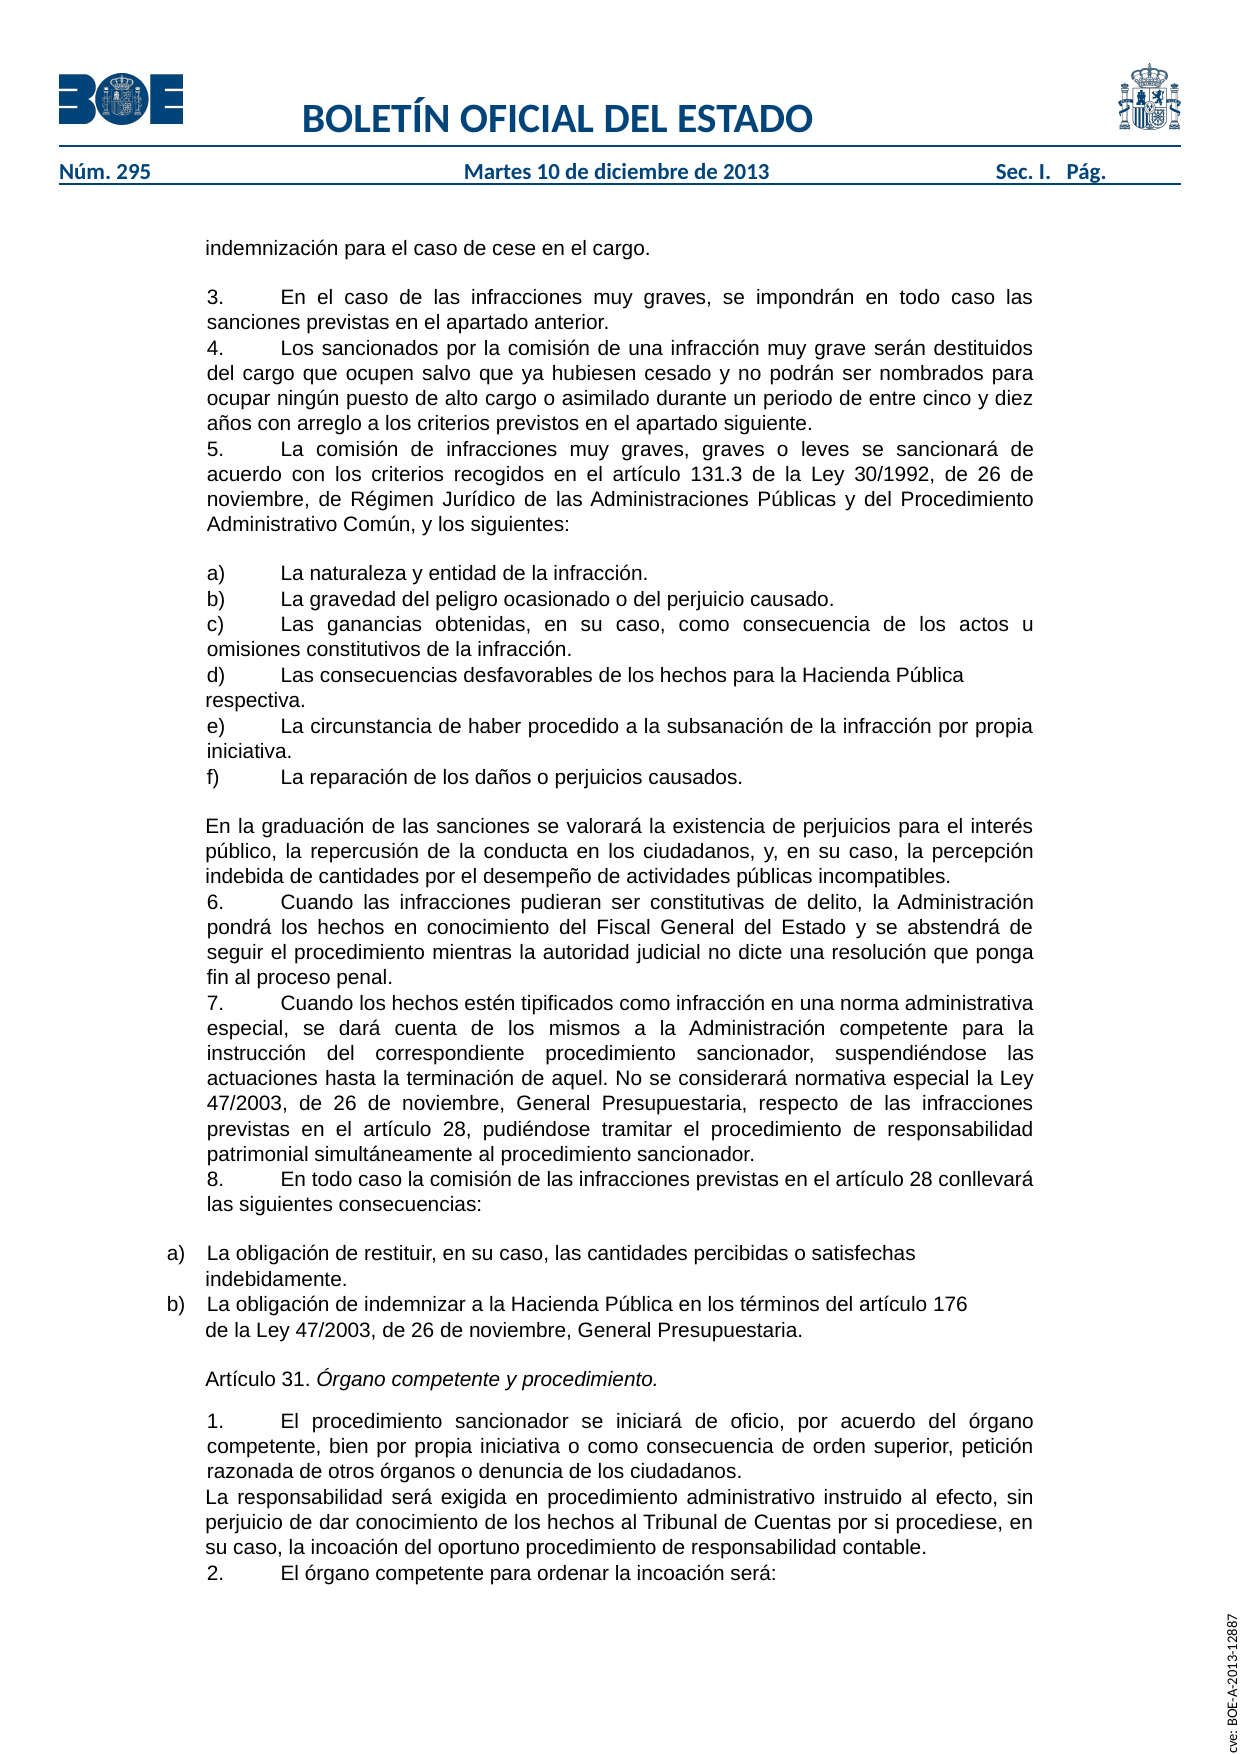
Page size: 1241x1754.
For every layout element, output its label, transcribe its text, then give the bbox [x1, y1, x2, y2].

list Las ganancias obtenidas, en su caso, como consecuencia de los actos u omisiones constitutivos de la infracción. [207, 612, 1035, 661]
text La responsabilidad será exigida en procedimiento administrativo instruido al efecto, sin perjuicio de dar conocimiento de los hechos al Tribunal de Cuentas por si procediese, en su caso, la incoación del oportuno procedimiento de responsabilidad contable. [205, 1485, 1035, 1559]
text Artículo 31. Órgano competente y procedimiento. [205, 1367, 1035, 1391]
text indebidamente. [205, 1267, 1035, 1291]
list En todo caso la comisión de las infracciones previstas en el artículo 28 conllevará las siguientes consecuencias: [207, 1167, 1035, 1216]
list Las consecuencias desfavorables de los hechos para la Hacienda Pública [207, 663, 1035, 687]
list La reparación de los daños o perjuicios causados. [207, 765, 1035, 789]
text En la graduación de las sanciones se valorará la existencia de perjuicios para el interés público, la repercusión de la conducta en los ciudadanos, y, en su caso, la percepción indebida de cantidades por el desempeño de actividades públicas incompatibles. [205, 814, 1035, 888]
list La gravedad del peligro ocasionado o del perjuicio causado. [207, 586, 1035, 610]
list El órgano competente para ordenar la incoación será: [207, 1561, 1035, 1585]
list La comisión de infracciones muy graves, graves o leves se sancionará de acuerdo con los criterios recogidos en el artículo 131.3 de la Ley 30/1992, de 26 de noviembre, de Régimen Jurídico de las Administraciones Públicas y del Procedimiento Administrativo Común, y los siguientes: [207, 437, 1035, 536]
list La obligación de restituir, en su caso, las cantidades percibidas o satisfechas [167, 1241, 1035, 1265]
list La naturaleza y entidad de la infracción. [207, 561, 1035, 585]
list En el caso de las infracciones muy graves, se impondrán en todo caso las sanciones previstas en el apartado anterior. [207, 285, 1035, 334]
text de la Ley 47/2003, de 26 de noviembre, General Presupuestaria. [205, 1318, 1035, 1342]
text respectiva. [205, 688, 1035, 712]
list La circunstancia de haber procedido a la subsanación de la infracción por propia iniciativa. [207, 714, 1035, 763]
list La obligación de indemnizar a la Hacienda Pública en los términos del artículo 176 [167, 1292, 1035, 1316]
text indemnización para el caso de cese en el cargo. [205, 236, 1035, 260]
list Los sancionados por la comisión de una infracción muy grave serán destituidos del cargo que ocupen salvo que ya hubiesen cesado y no podrán ser nombrados para ocupar ningún puesto de alto cargo o asimilado durante un periodo de entre cinco y diez años con arreglo a los criterios previstos en el apartado siguiente. [207, 336, 1035, 435]
list Cuando las infracciones pudieran ser constitutivas de delito, la Administración pondrá los hechos en conocimiento del Fiscal General del Estado y se abstendrá de seguir el procedimiento mientras la autoridad judicial no dicte una resolución que ponga fin al proceso penal. [207, 890, 1035, 989]
list El procedimiento sancionador se iniciará de oficio, por acuerdo del órgano competente, bien por propia iniciativa o como consecuencia de orden superior, petición razonada de otros órganos o denuncia de los ciudadanos. [207, 1409, 1035, 1483]
list Cuando los hechos estén tipificados como infracción en una norma administrativa especial, se dará cuenta de los mismos a la Administración competente para la instrucción del correspondiente procedimiento sancionador, suspendiéndose las actuaciones hasta la terminación de aquel. No se considerará normativa especial la Ley 47/2003, de 26 de noviembre, General Presupuestaria, respecto de las infracciones previstas en el artículo 28, pudiéndose tramitar el procedimiento de responsabilidad patrimonial simultáneamente al procedimiento sancionador. [207, 991, 1035, 1165]
